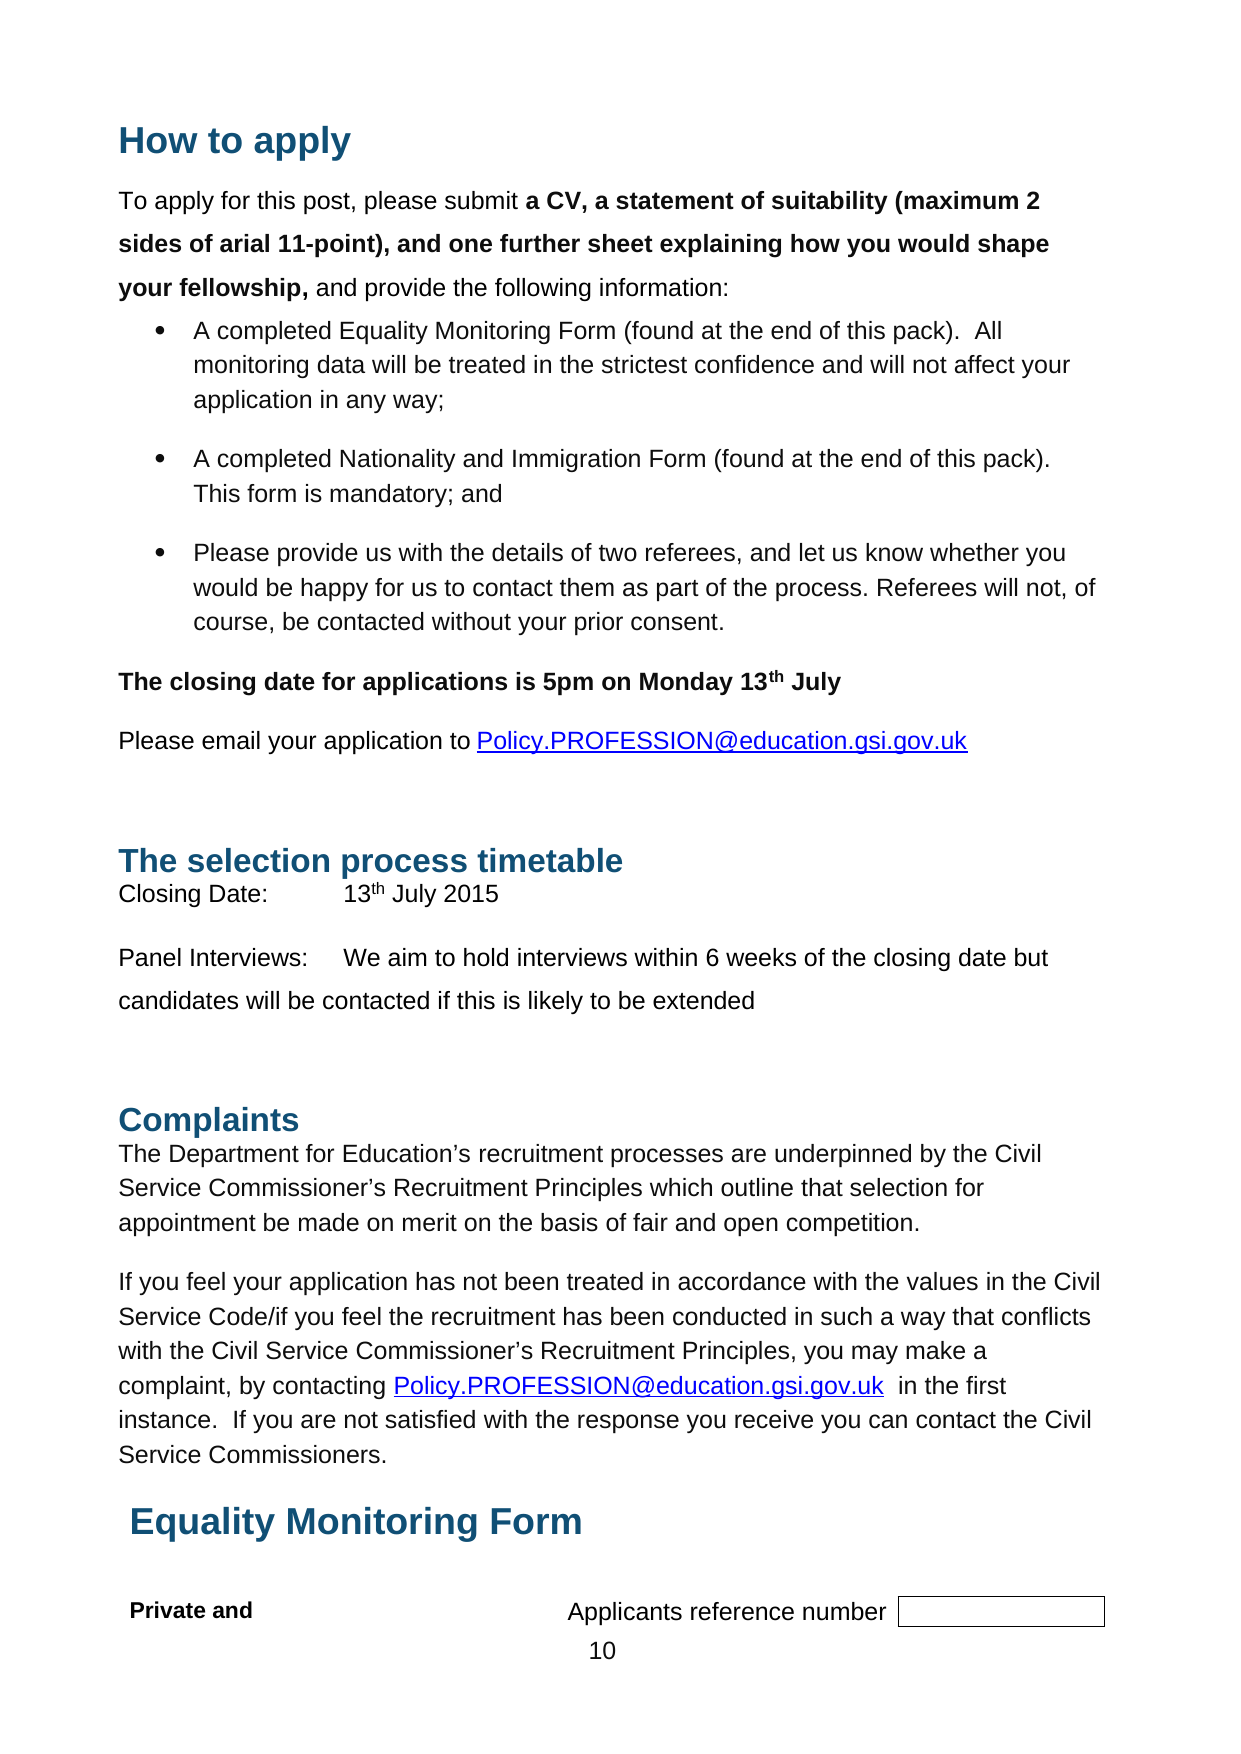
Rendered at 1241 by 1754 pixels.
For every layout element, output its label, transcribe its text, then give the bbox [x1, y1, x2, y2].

subtitle The selection process timetable [118, 841, 1107, 879]
text If you feel your application has not been treated in accordance with the values in the Civil Service Code/if you feel the recruitment has been conducted in such a way that conflicts with the Civil Service Commissioner’s Recruitment Principles, you may make a complaint, by contacting Policy.PROFESSION@education.gsi.gov.uk in the first instance. If you are not satisfied with the response you receive you can contact the Civil Service Commissioners. [118, 1267, 1107, 1468]
subtitle How to apply [118, 118, 1107, 161]
list A completed Equality Monitoring Form (found at the end of this pack). All monitoring data will be treated in the strictest confidence and will not affect your application in any way; [156, 316, 1107, 413]
table_header Equality Monitoring Form [118, 1499, 1081, 1567]
text Panel Interviews: We aim to hold interviews within 6 weeks of the closing date but candidates will be contacted if this is likely to be extended [118, 943, 1107, 1015]
text The closing date for applications is 5pm on Monday 13th July [118, 667, 1107, 696]
table_header [899, 1597, 1104, 1626]
text To apply for this post, please submit a CV, a statement of suitability (maximum 2 sides of arial 11-point), and one further sheet explaining how you would shape your fellowship, and provide the following information: [118, 186, 1107, 301]
text Please email your application to Policy.PROFESSION@education.gsi.gov.uk [118, 726, 1107, 755]
list Please provide us with the details of two referees, and let us know whether you would be happy for us to contact them as part of the process. Referees will not, of course, be contacted without your prior consent. [156, 538, 1107, 636]
text Closing Date: 13th July 2015 [118, 879, 1107, 908]
list A completed Nationality and Immigration Form (found at the end of this pack). This form is mandatory; and [156, 444, 1107, 507]
text The Department for Education’s recruitment processes are underpinned by the Civil Service Commissioner’s Recruitment Principles which outline that selection for appointment be made on merit on the basis of fair and open competition. [118, 1139, 1107, 1236]
subtitle Complaints [118, 1100, 1107, 1139]
table_header Private and [36, 1596, 336, 1626]
table_header Applicants reference number [336, 1596, 898, 1626]
